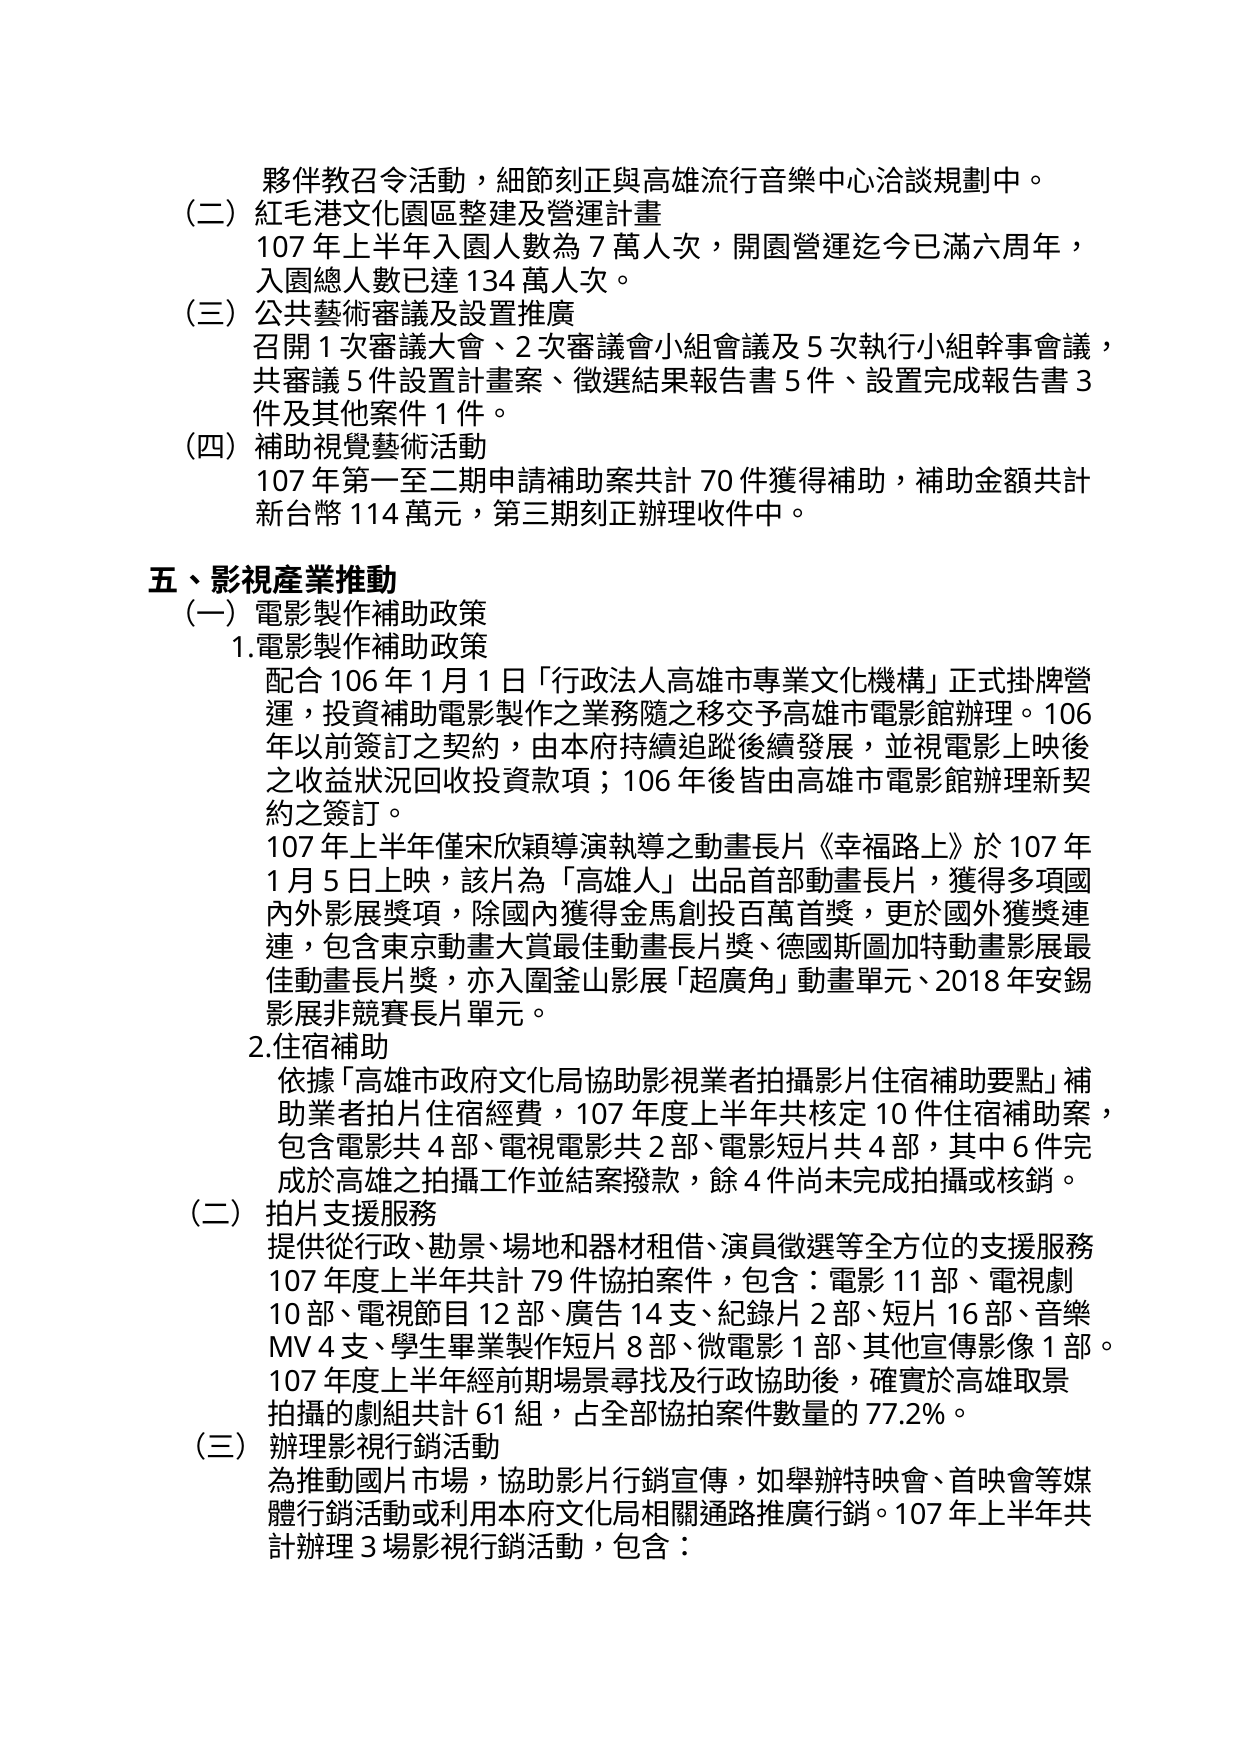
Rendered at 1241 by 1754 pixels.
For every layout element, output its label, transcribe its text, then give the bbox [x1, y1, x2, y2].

text （四）補助視覺藝術活動 [148, 431, 1092, 464]
text （二）紅毛港文化園區整建及營運計畫 [148, 198, 1092, 231]
text 1.電影製作補助政策 [230, 631, 1092, 664]
text （二） 拍片支援服務 [173, 1198, 1092, 1231]
text 為推動國片市場，協助影片行銷宣傳，如舉辦特映會、首映會等媒體行銷活動或利用本府文化局相關通路推廣行銷。107年上半年共計辦理3場影視行銷活動，包含： [268, 1464, 1092, 1564]
text 107年度上半年經前期場景尋找及行政協助後，確實於高雄取景拍攝的劇組共計61組，占全部協拍案件數量的77.2%。 [268, 1364, 1092, 1431]
text 2.住宿補助 [248, 1031, 1092, 1064]
text （三）公共藝術審議及設置推廣 [148, 298, 1092, 331]
text （一）電影製作補助政策 [148, 598, 1092, 631]
text 配合106年1月1日「行政法人高雄市專業文化機構」正式掛牌營運，投資補助電影製作之業務隨之移交予高雄市電影館辦理。106年以前簽訂之契約，由本府持續追蹤後續發展，並視電影上映後之收益狀況回收投資款項；106年後皆由高雄市電影館辦理新契約之簽訂。 107年上半年僅宋欣穎導演執導之動畫長片《幸福路上》於107年1月5日上映，該片為「高雄人」出品首部動畫長片，獲得多項國內外影展獎項，除國內獲得金馬創投百萬首獎，更於國外獲獎連連，包含東京動畫大賞最佳動畫長片獎、德國斯圖加特動畫影展最佳動畫長片獎，亦入圍釜山影展「超廣角」動畫單元、2018年安錫影展非競賽長片單元。 [265, 664, 1092, 1031]
text 夥伴教召令活動，細節刻正與高雄流行音樂中心洽談規劃中。 [263, 164, 1092, 198]
text 召開1次審議大會、2次審議會小組會議及5次執行小組幹事會議，共審議5件設置計畫案、徵選結果報告書5件、設置完成報告書3件及其他案件1件。 [253, 331, 1092, 431]
text 五、影視產業推動 [148, 564, 1092, 598]
text 107年上半年入園人數為7萬人次，開園營運迄今已滿六周年，入園總人數已達134萬人次。 [255, 231, 1092, 298]
text 提供從行政、勘景、場地和器材租借、演員徵選等全方位的支援服務。107年度上半年共計79件協拍案件，包含：電影11部、電視劇10部、電視節目12部、廣告14支、紀錄片2部、短片16部、音樂MV 4支、學生畢業製作短片8部、微電影1部、其他宣傳影像1部。 [268, 1231, 1092, 1364]
text （三） 辦理影視行銷活動 [148, 1431, 1092, 1464]
text 依據「高雄市政府文化局協助影視業者拍攝影片住宿補助要點」補助業者拍片住宿經費，107年度上半年共核定10件住宿補助案，包含電影共4部、電視電影共2部、電影短片共4部，其中6件完成於高雄之拍攝工作並結案撥款，餘4件尚未完成拍攝或核銷。 [278, 1064, 1092, 1198]
text 107年第一至二期申請補助案共計70件獲得補助，補助金額共計新台幣114萬元，第三期刻正辦理收件中。 [255, 464, 1092, 531]
